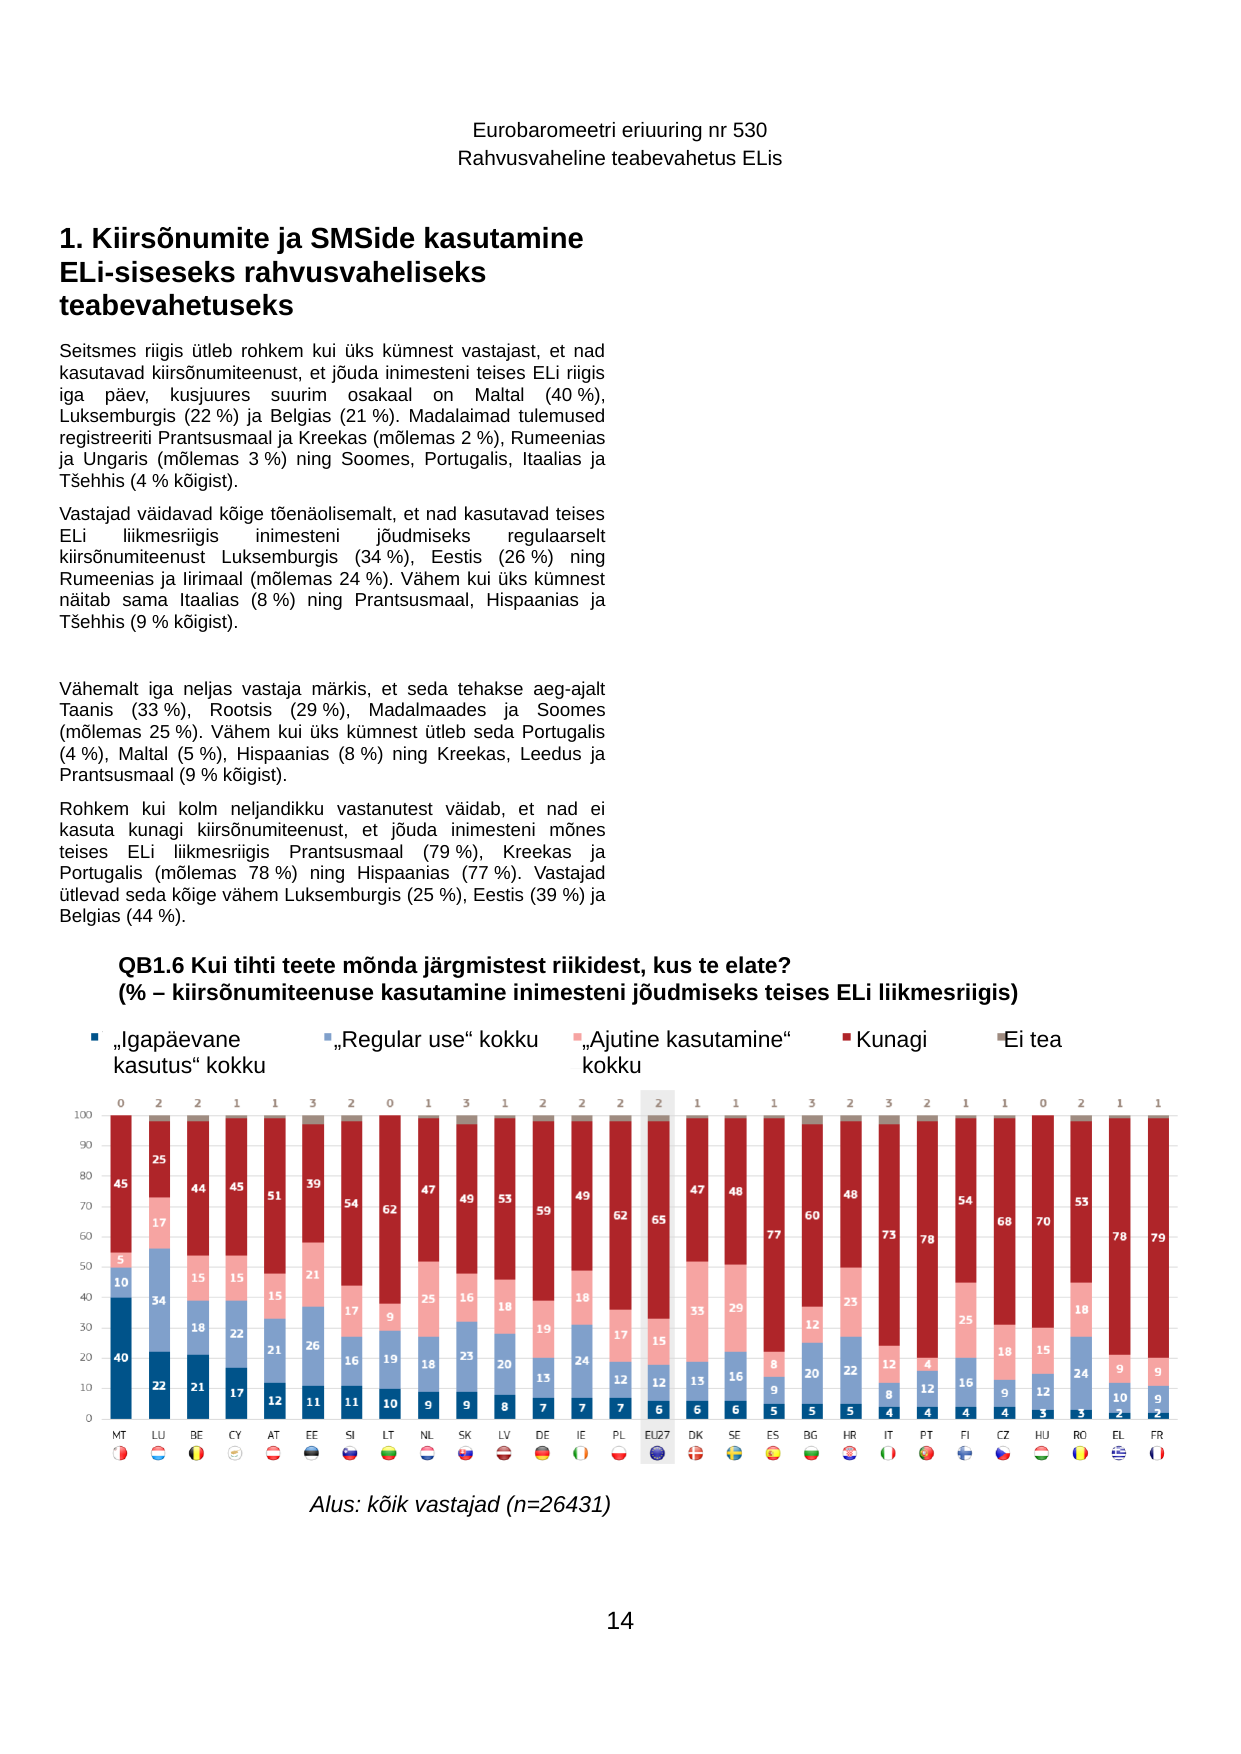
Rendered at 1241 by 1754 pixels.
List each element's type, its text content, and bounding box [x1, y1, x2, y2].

text Vastajad väidavad kõige tõenäolisemalt, et nad kasutavad teises ELi liikmesriigis inimesteni jõudmiseks regulaarselt kiirsõnumiteenust Luksemburgis (34 %), Eestis (26 %) ning Rumeenias ja Iirimaal (mõlemas 24 %). Vähem kui üks kümnest näitab sama Itaalias (8 %) ning Prantsusmaal, Hispaanias ja Tšehhis (9 % kõigist). [59, 503, 605, 632]
picture [220, 1062, 227, 1069]
text Vähemalt iga neljas vastaja märkis, et seda tehakse aeg-ajalt Taanis (33 %), Rootsis (29 %), Madalmaades ja Soomes (mõlemas 25 %). Vähem kui üks kümnest ütleb seda Portugalis (4 %), Maltal (5 %), Hispaanias (8 %) ning Kreekas, Leedus ja Prantsusmaal (9 % kõigist). [59, 678, 605, 786]
text Seitsmes riigis ütleb rohkem kui üks kümnest vastajast, et nad kasutavad kiirsõnumiteenust, et jõuda inimesteni teises ELi riigis iga päev, kusjuures suurim osakaal on Maltal (40 %), Luksemburgis (22 %) ja Belgias (21 %). Madalaimad tulemused registreeriti Prantsusmaal ja Kreekas (mõlemas 2 %), Rumeenias ja Ungaris (mõlemas 3 %) ning Soomes, Portugalis, Itaalias ja Tšehhis (4 % kõigist). [59, 340, 605, 491]
picture [73, 1013, 1019, 1069]
picture [59, 1087, 1182, 1469]
subtitle 1. Kiirsõnumite ja SMSide kasutamine ELi-siseseks rahvusvaheliseks teabevahetuseks [59, 221, 605, 322]
text Rohkem kui kolm neljandikku vastanutest väidab, et nad ei kasuta kunagi kiirsõnumiteenust, et jõuda inimesteni mõnes teises ELi liikmesriigis Prantsusmaal (79 %), Kreekas ja Portugalis (mõlemas 78 %) ning Hispaanias (77 %). Vastajad ütlevad seda kõige vähem Luksemburgis (25 %), Eestis (39 %) ja Belgias (44 %). [59, 797, 605, 927]
picture [596, 1062, 603, 1069]
